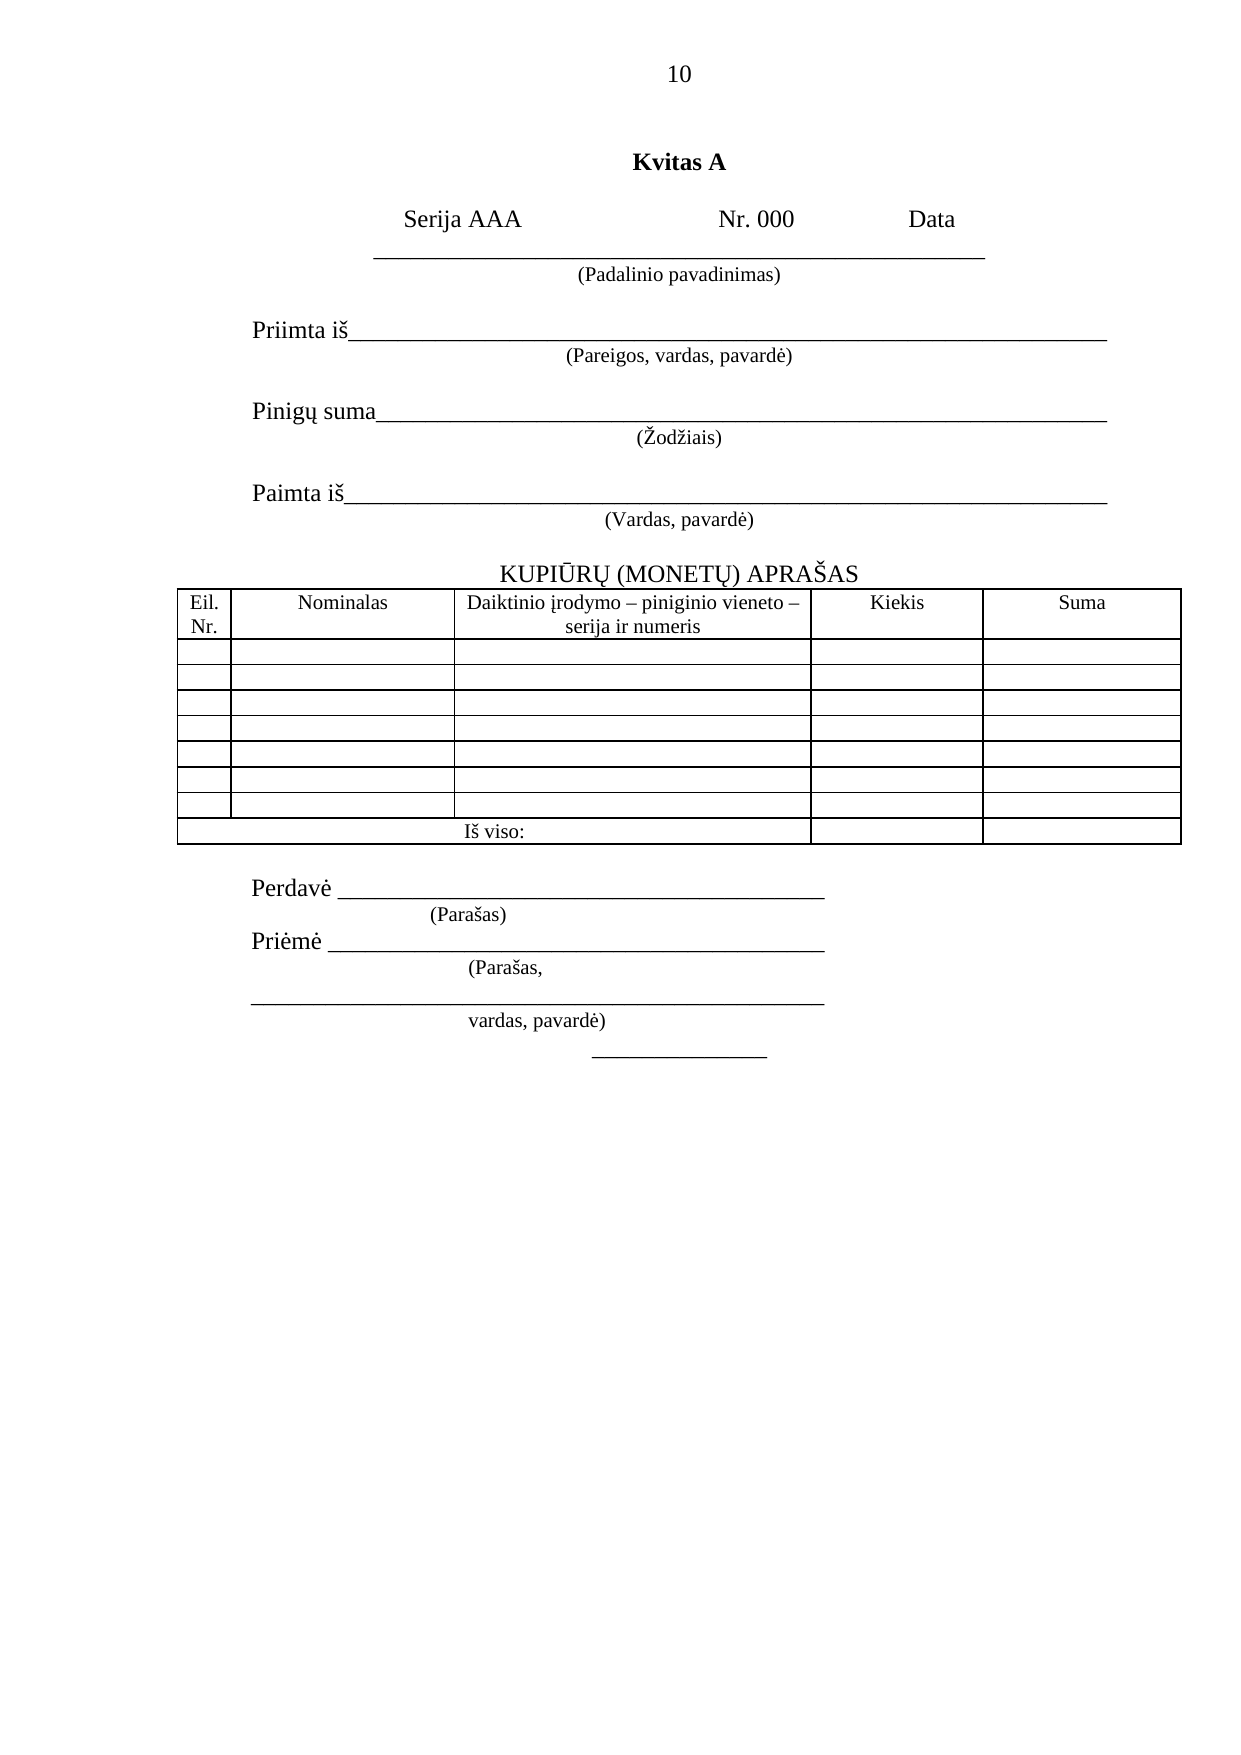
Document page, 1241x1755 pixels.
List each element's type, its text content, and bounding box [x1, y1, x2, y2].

text Paimta iš [177, 478, 1181, 507]
text (Parašas) [177, 902, 1181, 926]
text (Padalinio pavadinimas) [177, 262, 1181, 286]
table_cell [450, 716, 454, 740]
text Perdavė [177, 873, 1181, 902]
table_cell [450, 665, 454, 689]
text vardas, pavardė) [177, 1007, 1181, 1032]
table_cell [455, 716, 459, 740]
table_cell [455, 691, 459, 715]
text ______________ [177, 1032, 1181, 1060]
text Priėmė [177, 926, 1181, 955]
text (Pareigos, vardas, pavardė) [177, 343, 1181, 367]
table_cell [450, 742, 454, 766]
text Priimta iš [177, 315, 1181, 343]
table_cell [450, 768, 454, 792]
table_cell [450, 640, 454, 663]
table_cell [455, 793, 459, 817]
text Kvitas A [177, 147, 1181, 176]
table_cell [450, 691, 454, 715]
table_header Nominalas [232, 590, 454, 638]
text Serija AAA Nr. 000 Data [177, 204, 1181, 233]
text (Vardas, pavardė) [177, 507, 1181, 531]
table_cell [450, 793, 454, 817]
table_cell [455, 768, 459, 792]
text KUPIŪRŲ (MONETŲ) APRAŠAS [177, 559, 1181, 588]
table_cell [455, 665, 459, 689]
text (Parašas, [177, 955, 1181, 979]
table_cell [455, 640, 459, 663]
text Pinigų suma [177, 396, 1181, 425]
text (Žodžiais) [177, 425, 1181, 449]
table_header Kiekis [812, 590, 982, 638]
table_cell [455, 742, 459, 766]
table_header Suma [984, 590, 1180, 638]
